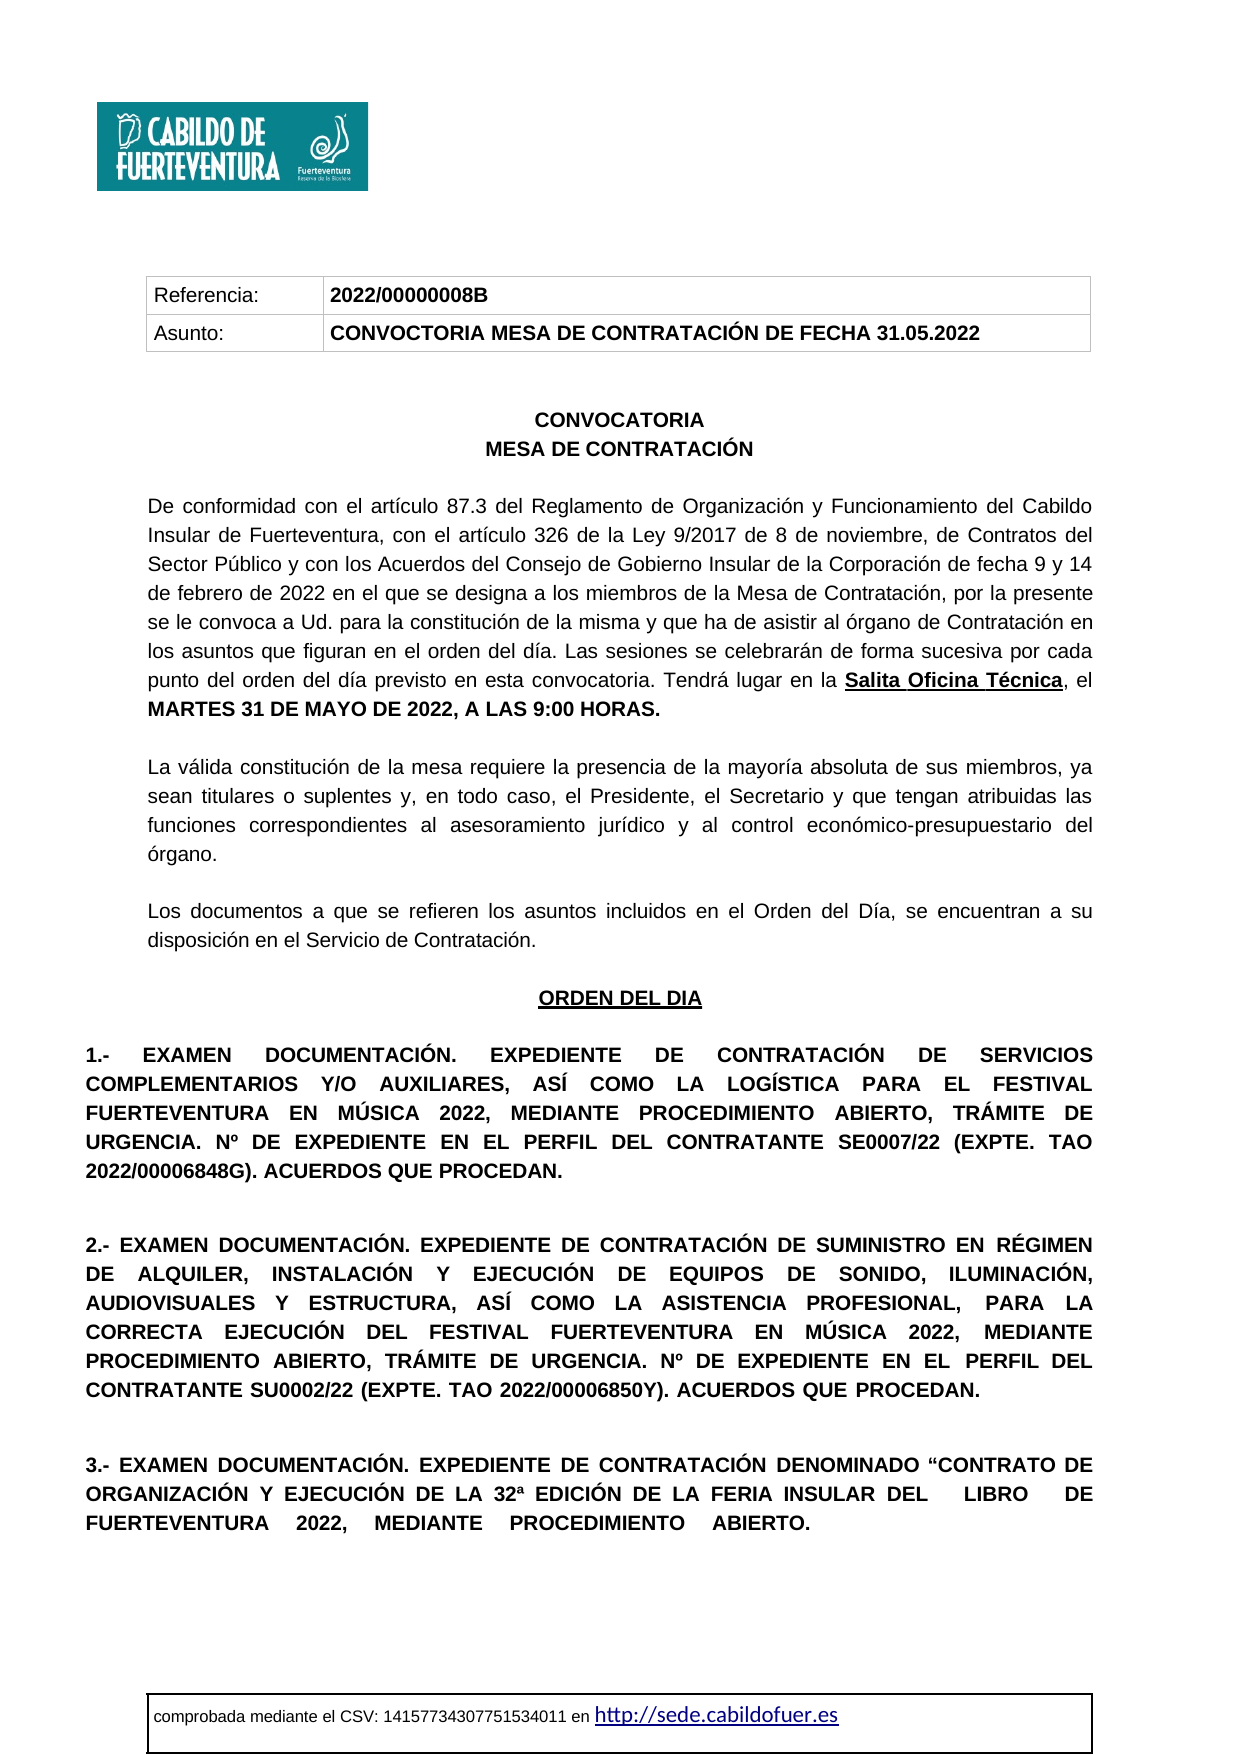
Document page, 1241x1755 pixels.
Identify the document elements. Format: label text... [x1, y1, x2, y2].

text Los documentos a que se refieren los asuntos incluidos en el Orden del Día, se encuentran a su disposición en el Servicio de Contratación. [147, 899, 1093, 952]
text 3.- EXAMEN DOCUMENTACIÓN. EXPEDIENTE DE CONTRATACIÓN DENOMINADO “CONTRATO DE ORGANIZACIÓN Y EJECUCIÓN DE LA 32ª EDICIÓN DE LA FERIA INSULAR DEL LIBRO DE FUERTEVENTURA 2022, MEDIANTE PROCEDIMIENTO ABIERTO. [85, 1452, 1093, 1534]
table_header Referencia: [147, 277, 323, 313]
text La válida constitución de la mesa requiere la presencia de la mayoría absoluta de sus miembros, ya sean titulares o suplentes y, en todo caso, el Presidente, el Secretario y que tengan atribuidas las funciones correspondientes al asesoramiento jurídico y al control económico-presupuestario del órgano. [147, 754, 1093, 865]
table_cell Asunto: [147, 315, 323, 351]
text De conformidad con el artículo 87.3 del Reglamento de Organización y Funcionamiento del Cabildo Insular de Fuerteventura, con el artículo 326 de la Ley 9/2017 de 8 de noviembre, de Contratos del Sector Público y con los Acuerdos del Consejo de Gobierno Insular de la Corporación de fecha 9 y 14 de febrero de 2022 en el que se designa a los miembros de la Mesa de Contratación, por la presente se le convoca a Ud. para la constitución de la misma y que ha de asistir al órgano de Contratación en los asuntos que figuran en el orden del día. Las sesiones se celebrarán de forma sucesiva por cada punto del orden del día previsto en esta convocatoria. Tendrá lugar en la Salita Oficina Técnica, el MARTES 31 DE MAYO DE 2022, A LAS 9:00 HORAS. [147, 494, 1093, 721]
text ORDEN DEL DIA [133, 986, 1107, 1009]
text 2.- EXAMEN DOCUMENTACIÓN. EXPEDIENTE DE CONTRATACIÓN DE SUMINISTRO EN RÉGIMEN DE ALQUILER, INSTALACIÓN Y EJECUCIÓN DE EQUIPOS DE SONIDO, ILUMINACIÓN, AUDIOVISUALES Y ESTRUCTURA, ASÍ COMO LA ASISTENCIA PROFESIONAL, PARA LA CORRECTA EJECUCIÓN DEL FESTIVAL FUERTEVENTURA EN MÚSICA 2022, MEDIANTE PROCEDIMIENTO ABIERTO, TRÁMITE DE URGENCIA. Nº DE EXPEDIENTE EN EL PERFIL DEL CONTRATANTE SU0002/22 (EXPTE. TAO 2022/00006850Y). ACUERDOS QUE PROCEDAN. [85, 1233, 1093, 1402]
table_cell CONVOCTORIA MESA DE CONTRATACIÓN DE FECHA 31.05.2022 [324, 315, 1090, 351]
table_header 2022/00000008B [324, 277, 1090, 313]
text CONVOCATORIA MESA DE CONTRATACIÓN [485, 408, 763, 461]
text 1.- EXAMEN DOCUMENTACIÓN. EXPEDIENTE DE CONTRATACIÓN DE SERVICIOS COMPLEMENTARIOS Y/O AUXILIARES, ASÍ COMO LA LOGÍSTICA PARA EL FESTIVAL FUERTEVENTURA EN MÚSICA 2022, MEDIANTE PROCEDIMIENTO ABIERTO, TRÁMITE DE URGENCIA. Nº DE EXPEDIENTE EN EL PERFIL DEL CONTRATANTE SE0007/22 (EXPTE. TAO 2022/00006848G). ACUERDOS QUE PROCEDAN. [85, 1043, 1093, 1183]
